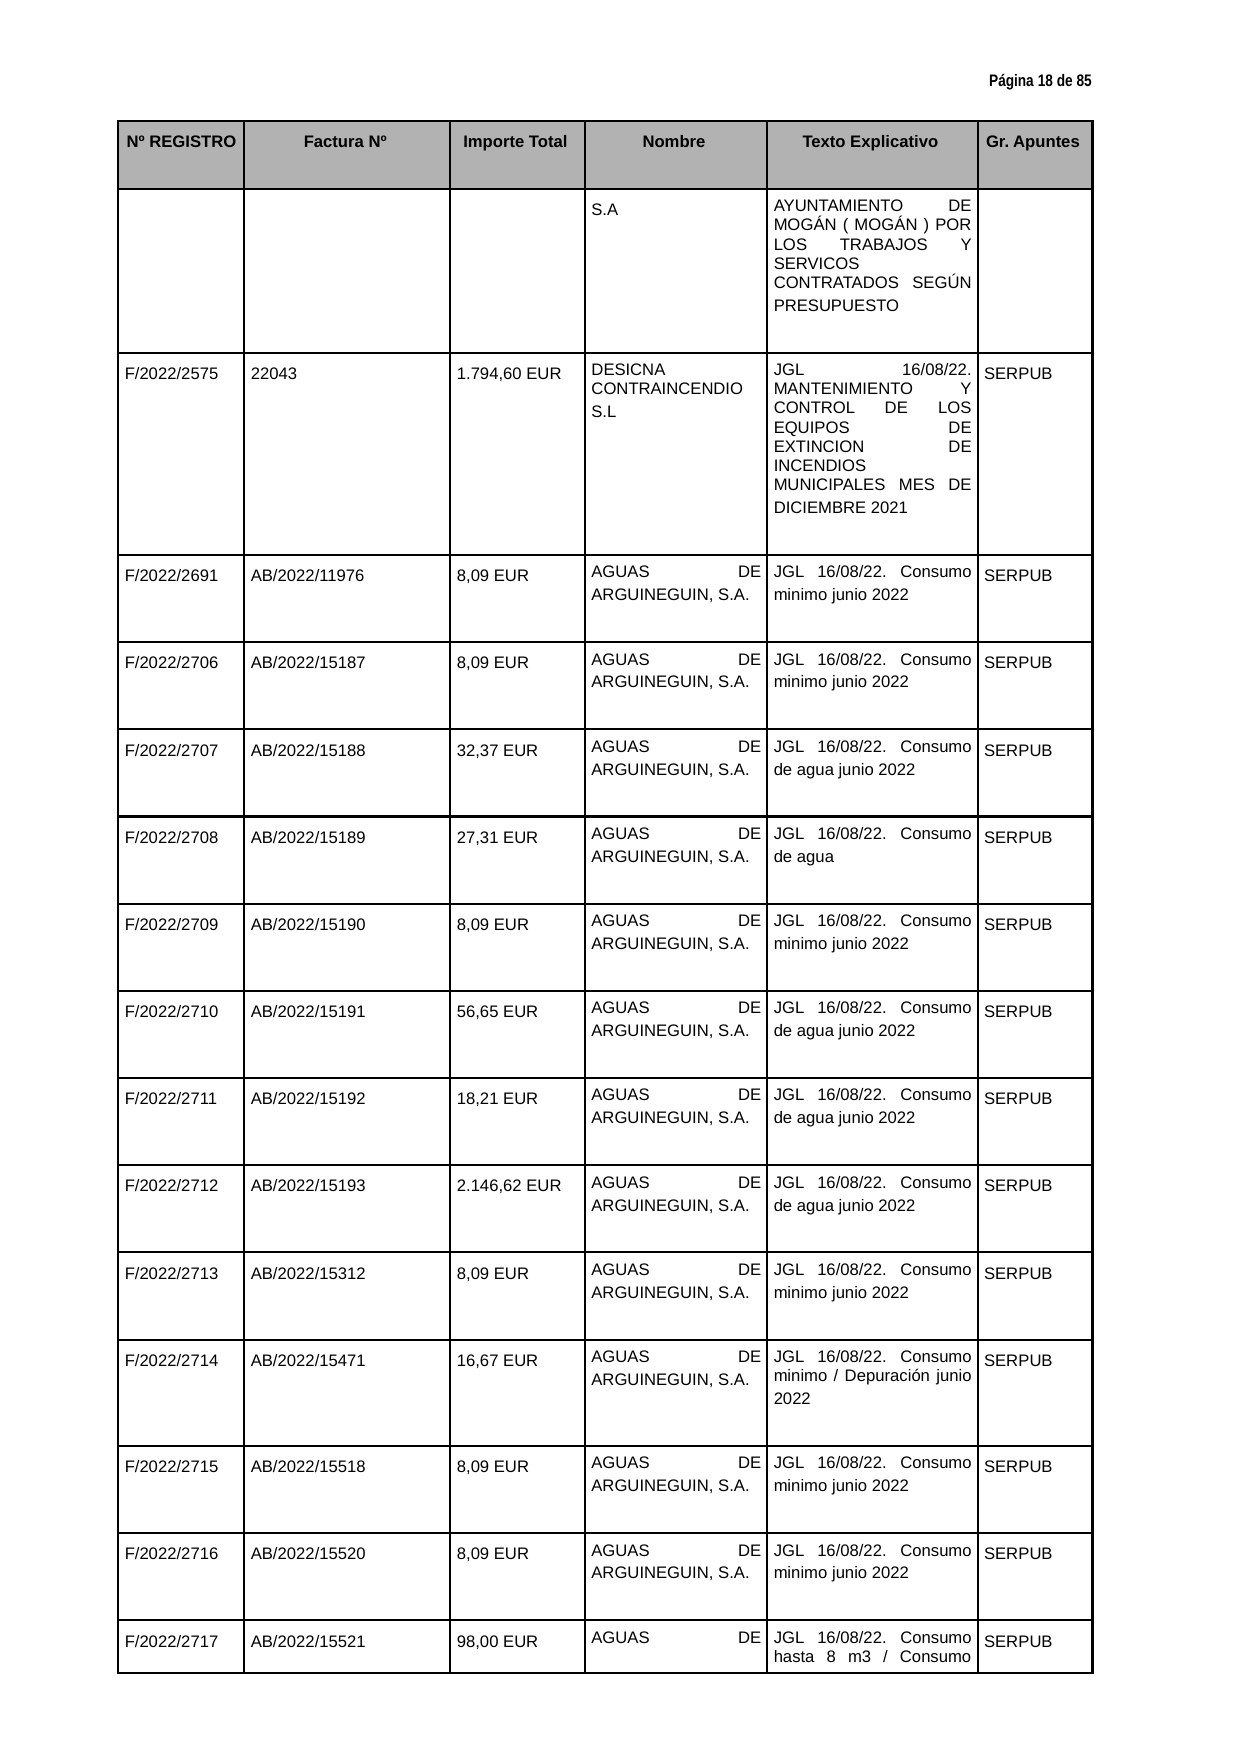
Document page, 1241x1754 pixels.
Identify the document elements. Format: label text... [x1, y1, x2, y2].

table_cell JGL 16/08/22. MANTENIMIENTO Y CONTROL DE LOS EQUIPOS DE EXTINCION DE INCENDIOS MUNICIPALES MES DE DICIEMBRE 2021 [768, 354, 977, 554]
table_cell 27,31 EUR [451, 818, 584, 902]
table_cell AB/2022/11976 [245, 556, 449, 641]
table_cell JGL 16/08/22. Consumo minimo / Depuración junio 2022 [768, 1341, 977, 1445]
table_cell JGL 16/08/22. Consumo de agua [768, 818, 977, 902]
table_cell F/2022/2712 [119, 1166, 243, 1251]
table_header Gr. Apuntes [979, 122, 1091, 188]
table_cell AGUAS DE ARGUINEGUIN, S.A. [586, 1253, 766, 1338]
table_cell F/2022/2710 [119, 992, 243, 1077]
table_cell SERPUB [979, 643, 1091, 728]
table_cell F/2022/2708 [119, 818, 243, 902]
table_cell AB/2022/15521 [245, 1621, 449, 1672]
table_cell JGL 16/08/22. Consumo de agua junio 2022 [768, 1166, 977, 1251]
table_cell SERPUB [979, 905, 1091, 990]
table_cell SERPUB [979, 992, 1091, 1077]
table_cell 18,21 EUR [451, 1079, 584, 1164]
table_cell AGUAS DE ARGUINEGUIN, S.A. [586, 730, 766, 815]
table_cell JGL 16/08/22. Consumo de agua junio 2022 [768, 1079, 977, 1164]
table_cell F/2022/2716 [119, 1534, 243, 1619]
table_cell SERPUB [979, 354, 1091, 554]
table_cell AB/2022/15190 [245, 905, 449, 990]
table_cell SERPUB [979, 1534, 1091, 1619]
table_cell JGL 16/08/22. Consumo de agua junio 2022 [768, 992, 977, 1077]
table_cell AB/2022/15188 [245, 730, 449, 815]
table_cell SERPUB [979, 1341, 1091, 1445]
table_cell F/2022/2575 [119, 354, 243, 554]
table_cell AGUAS DE [586, 1621, 766, 1672]
table_cell AGUAS DE ARGUINEGUIN, S.A. [586, 1534, 766, 1619]
table_cell 16,67 EUR [451, 1341, 584, 1445]
table_cell AGUAS DE ARGUINEGUIN, S.A. [586, 905, 766, 990]
table_header Importe Total [451, 122, 584, 188]
table_header Nombre [586, 122, 766, 188]
table_cell JGL 16/08/22. Consumo minimo junio 2022 [768, 643, 977, 728]
table_cell [119, 190, 243, 352]
table_cell AB/2022/15189 [245, 818, 449, 902]
table_cell AGUAS DE ARGUINEGUIN, S.A. [586, 556, 766, 641]
table_cell F/2022/2707 [119, 730, 243, 815]
table_cell JGL 16/08/22. Consumo de agua junio 2022 [768, 730, 977, 815]
table_cell AGUAS DE ARGUINEGUIN, S.A. [586, 1166, 766, 1251]
table_cell JGL 16/08/22. Consumo minimo junio 2022 [768, 905, 977, 990]
table_cell F/2022/2711 [119, 1079, 243, 1164]
table_cell JGL 16/08/22. Consumo minimo junio 2022 [768, 556, 977, 641]
table_cell 56,65 EUR [451, 992, 584, 1077]
table_cell AGUAS DE ARGUINEGUIN, S.A. [586, 643, 766, 728]
table_cell 1.794,60 EUR [451, 354, 584, 554]
table_cell AYUNTAMIENTO DE MOGÁN ( MOGÁN ) POR LOS TRABAJOS Y SERVICOS CONTRATADOS SEGÚN PRESUPUESTO [768, 190, 977, 352]
table_cell AGUAS DE ARGUINEGUIN, S.A. [586, 1447, 766, 1532]
table_cell 8,09 EUR [451, 905, 584, 990]
table_cell AB/2022/15191 [245, 992, 449, 1077]
table_cell JGL 16/08/22. Consumo hasta 8 m3 / Consumo [768, 1621, 977, 1672]
table_cell SERPUB [979, 556, 1091, 641]
table_cell SERPUB [979, 730, 1091, 815]
table_cell AGUAS DE ARGUINEGUIN, S.A. [586, 992, 766, 1077]
table_cell AGUAS DE ARGUINEGUIN, S.A. [586, 818, 766, 902]
table_cell JGL 16/08/22. Consumo minimo junio 2022 [768, 1253, 977, 1338]
table_cell SERPUB [979, 1621, 1091, 1672]
table_cell AGUAS DE ARGUINEGUIN, S.A. [586, 1079, 766, 1164]
table_cell AB/2022/15192 [245, 1079, 449, 1164]
table_cell AB/2022/15187 [245, 643, 449, 728]
table_cell AB/2022/15471 [245, 1341, 449, 1445]
table_cell SERPUB [979, 1253, 1091, 1338]
table_cell F/2022/2713 [119, 1253, 243, 1338]
table_cell F/2022/2706 [119, 643, 243, 728]
table_cell AB/2022/15518 [245, 1447, 449, 1532]
table_cell S.A [586, 190, 766, 352]
table_cell [245, 190, 449, 352]
table_cell 8,09 EUR [451, 1253, 584, 1338]
table_cell 8,09 EUR [451, 556, 584, 641]
table_cell SERPUB [979, 1079, 1091, 1164]
table_cell JGL 16/08/22. Consumo minimo junio 2022 [768, 1447, 977, 1532]
table_cell SERPUB [979, 1447, 1091, 1532]
table_cell [451, 190, 584, 352]
table_cell 98,00 EUR [451, 1621, 584, 1672]
table_cell AB/2022/15193 [245, 1166, 449, 1251]
table_cell 8,09 EUR [451, 1534, 584, 1619]
table_cell F/2022/2715 [119, 1447, 243, 1532]
table_cell F/2022/2714 [119, 1341, 243, 1445]
table_cell 32,37 EUR [451, 730, 584, 815]
table_header Nº REGISTRO [119, 122, 243, 188]
table_cell JGL 16/08/22. Consumo minimo junio 2022 [768, 1534, 977, 1619]
table_cell SERPUB [979, 818, 1091, 902]
table_cell 8,09 EUR [451, 1447, 584, 1532]
table_cell F/2022/2709 [119, 905, 243, 990]
table_cell 8,09 EUR [451, 643, 584, 728]
table_cell 22043 [245, 354, 449, 554]
table_cell F/2022/2717 [119, 1621, 243, 1672]
table_cell F/2022/2691 [119, 556, 243, 641]
table_cell AGUAS DE ARGUINEGUIN, S.A. [586, 1341, 766, 1445]
table_header Factura Nº [245, 122, 449, 188]
table_cell SERPUB [979, 1166, 1091, 1251]
table_header Texto Explicativo [768, 122, 977, 188]
table_cell AB/2022/15520 [245, 1534, 449, 1619]
table_cell 2.146,62 EUR [451, 1166, 584, 1251]
table_cell AB/2022/15312 [245, 1253, 449, 1338]
table_cell [979, 190, 1091, 352]
table_cell DESICNA CONTRAINCENDIO S.L [586, 354, 766, 554]
